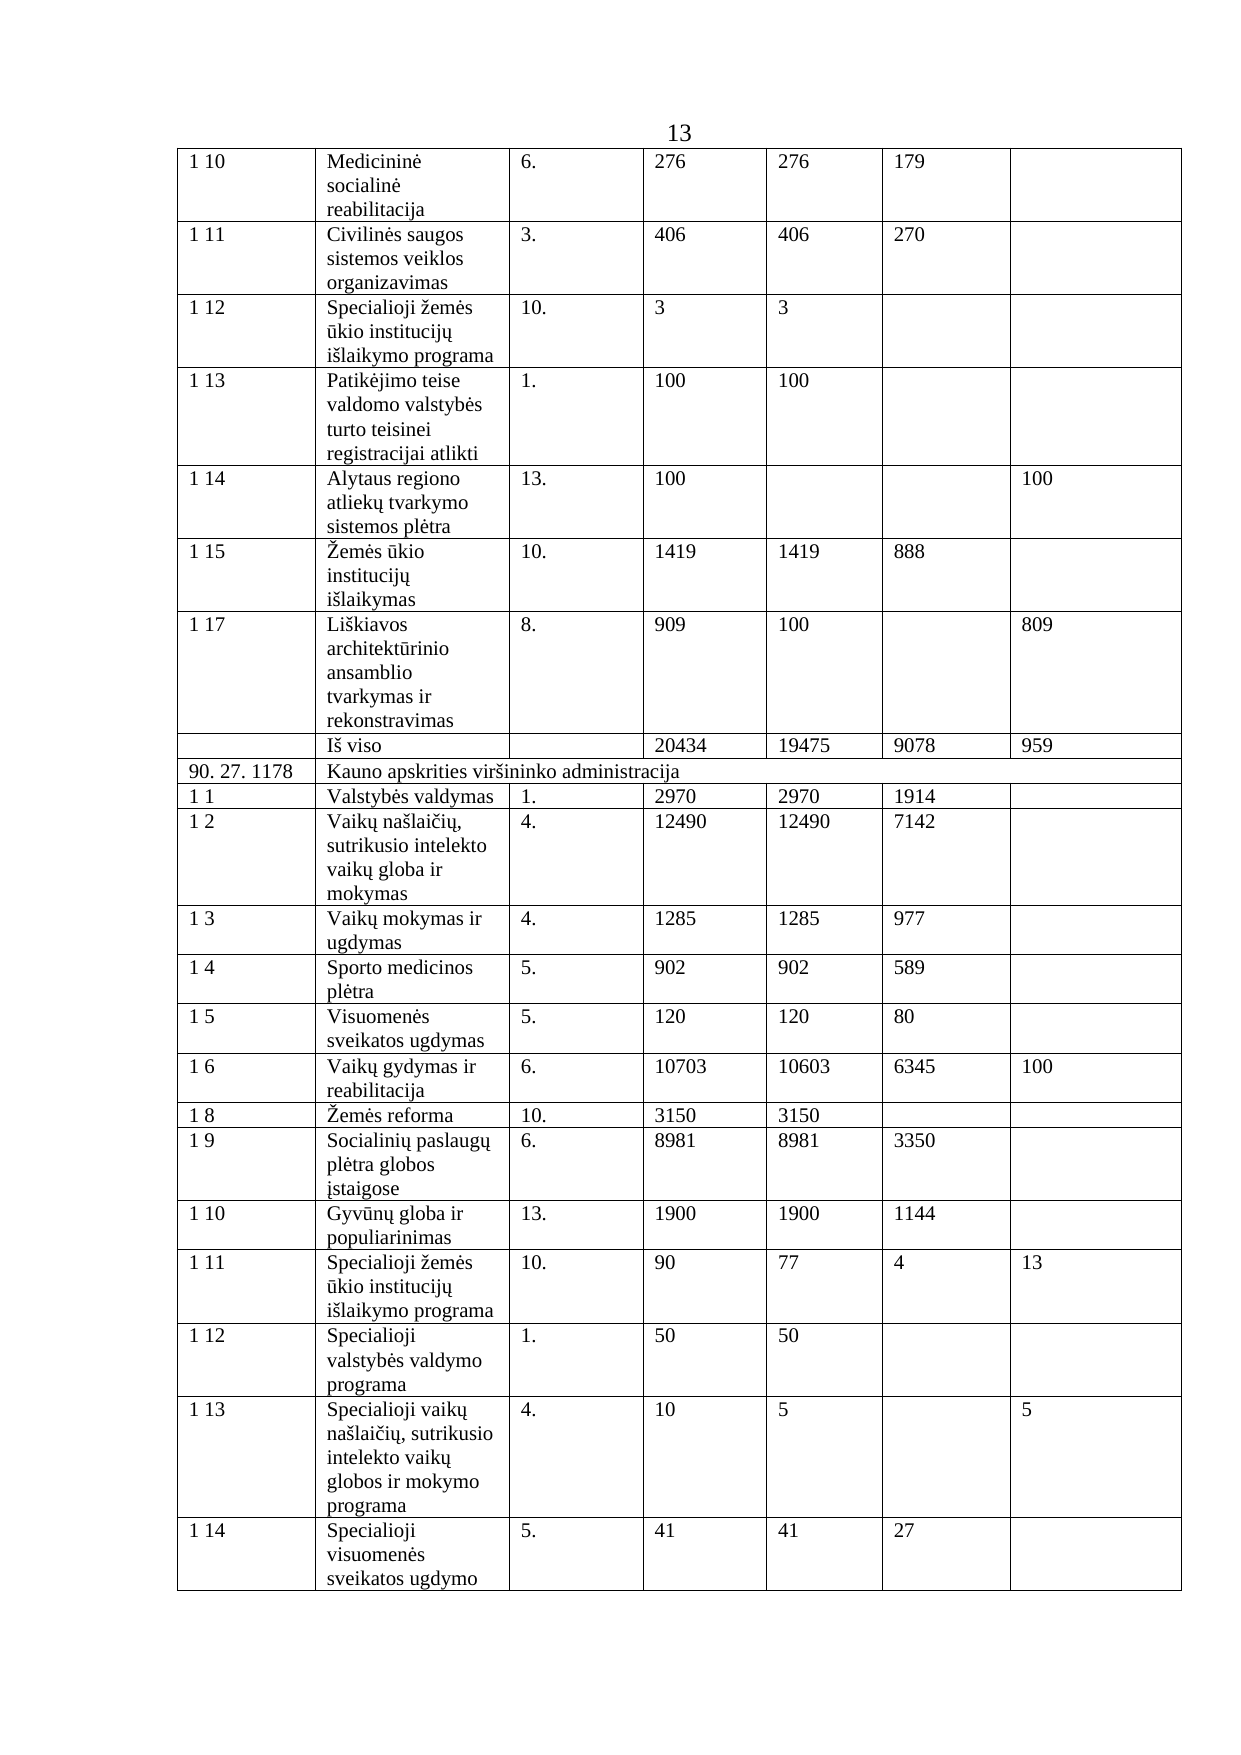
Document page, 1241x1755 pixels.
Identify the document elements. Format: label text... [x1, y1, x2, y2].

table_cell Specialioji žemės ūkio institucijų išlaikymo programa [316, 295, 509, 367]
table_cell [510, 734, 643, 757]
table_cell 13 [1011, 1250, 1181, 1322]
table_cell 19475 [767, 734, 882, 757]
table_cell Patikėjimo teise valdomo valstybės turto teisinei registracijai atlikti [316, 368, 509, 464]
table_cell 8. [510, 612, 643, 732]
table_cell 1 14 [178, 1518, 315, 1590]
table_cell 120 [767, 1004, 882, 1052]
table_cell 902 [644, 955, 766, 1003]
table_cell 100 [1011, 466, 1181, 538]
table_cell 1 11 [178, 222, 315, 294]
table_cell 1285 [767, 906, 882, 954]
table_cell 888 [883, 539, 1010, 611]
table_cell Liškiavos architektūrinio ansamblio tvarkymas ir rekonstravimas [316, 612, 509, 732]
table_cell Iš viso [316, 734, 509, 757]
table_cell 1 13 [178, 1397, 315, 1517]
table_cell 1 6 [178, 1054, 315, 1102]
table_cell [1011, 955, 1181, 1003]
table_cell 276 [644, 149, 766, 221]
table_cell 10 [644, 1397, 766, 1517]
table_cell 13. [510, 466, 643, 538]
table_cell 1 4 [178, 955, 315, 1003]
table_cell 1900 [644, 1201, 766, 1249]
table_cell Specialioji valstybės valdymo programa [316, 1324, 509, 1396]
table_cell 1144 [883, 1201, 1010, 1249]
table_cell 6. [510, 149, 643, 221]
table_cell Civilinės saugos sistemos veiklos organizavimas [316, 222, 509, 294]
table_cell [1011, 1103, 1181, 1127]
table_cell 100 [1011, 1054, 1181, 1102]
table_cell 5 [1011, 1397, 1181, 1517]
table_cell [883, 368, 1010, 464]
table_cell 10. [510, 1103, 643, 1127]
table_cell 1 15 [178, 539, 315, 611]
table_cell 3. [510, 222, 643, 294]
table_cell 1 13 [178, 368, 315, 464]
table_cell 10. [510, 1250, 643, 1322]
table_cell [1011, 906, 1181, 954]
table_cell [1011, 539, 1181, 611]
table_cell 1 8 [178, 1103, 315, 1127]
table_cell 1 1 [178, 784, 315, 808]
table_cell 1900 [767, 1201, 882, 1249]
table_cell 41 [644, 1518, 766, 1590]
table_cell [1011, 809, 1181, 905]
table_cell [883, 1103, 1010, 1127]
table_cell 3 [767, 295, 882, 367]
table_cell 100 [644, 466, 766, 538]
table_cell 276 [767, 149, 882, 221]
table_cell [883, 612, 1010, 732]
table_cell Vaikų našlaičių, sutrikusio intelekto vaikų globa ir mokymas [316, 809, 509, 905]
table_cell 406 [767, 222, 882, 294]
table_cell 10703 [644, 1054, 766, 1102]
table_cell 20434 [644, 734, 766, 757]
table_cell [883, 1397, 1010, 1517]
table_cell Žemės reforma [316, 1103, 509, 1127]
table_cell [767, 466, 882, 538]
table_cell Visuomenės sveikatos ugdymas [316, 1004, 509, 1052]
table_cell 589 [883, 955, 1010, 1003]
table_cell 5 [767, 1397, 882, 1517]
table_cell 1 10 [178, 149, 315, 221]
table_cell 1 12 [178, 1324, 315, 1396]
table_cell Kauno apskrities viršininko administracija [316, 759, 1181, 783]
table_cell 1 3 [178, 906, 315, 954]
table_cell Vaikų mokymas ir ugdymas [316, 906, 509, 954]
table_cell 1 10 [178, 1201, 315, 1249]
table_cell [178, 734, 315, 757]
table_cell 959 [1011, 734, 1181, 757]
table_cell Medicininė socialinė reabilitacija [316, 149, 509, 221]
table_cell 90. 27. 1178 [178, 759, 315, 783]
table_cell Gyvūnų globa ir populiarinimas [316, 1201, 509, 1249]
table_cell [1011, 295, 1181, 367]
table_cell [1011, 368, 1181, 464]
table_cell [883, 295, 1010, 367]
table_cell 1. [510, 1324, 643, 1396]
table_cell 902 [767, 955, 882, 1003]
table_cell 120 [644, 1004, 766, 1052]
table_cell 2970 [644, 784, 766, 808]
table_cell [883, 466, 1010, 538]
table_cell 4 [883, 1250, 1010, 1322]
table_cell [1011, 1324, 1181, 1396]
table_cell 4. [510, 906, 643, 954]
table_cell 1 12 [178, 295, 315, 367]
table_cell Specialioji visuomenės sveikatos ugdymo [316, 1518, 509, 1590]
table_cell 3 [644, 295, 766, 367]
table_cell 1914 [883, 784, 1010, 808]
table_cell Vaikų gydymas ir reabilitacija [316, 1054, 509, 1102]
table_cell 977 [883, 906, 1010, 954]
table_cell 1419 [767, 539, 882, 611]
table_cell 10603 [767, 1054, 882, 1102]
table_cell 100 [644, 368, 766, 464]
table_cell 1419 [644, 539, 766, 611]
table_cell Sporto medicinos plėtra [316, 955, 509, 1003]
table_cell [1011, 784, 1181, 808]
table_cell 100 [767, 368, 882, 464]
table_cell 8981 [644, 1128, 766, 1200]
table_cell 9078 [883, 734, 1010, 757]
table_cell 6. [510, 1054, 643, 1102]
table_cell 77 [767, 1250, 882, 1322]
table_cell Specialioji vaikų našlaičių, sutrikusio intelekto vaikų globos ir mokymo programa [316, 1397, 509, 1517]
table_cell 1. [510, 784, 643, 808]
table_cell Valstybės valdymas [316, 784, 509, 808]
table_cell 5. [510, 1004, 643, 1052]
table_cell 13. [510, 1201, 643, 1249]
table_cell 5. [510, 1518, 643, 1590]
table_cell 27 [883, 1518, 1010, 1590]
table_cell 8981 [767, 1128, 882, 1200]
table_cell 3150 [767, 1103, 882, 1127]
table_cell 41 [767, 1518, 882, 1590]
table_cell 1 17 [178, 612, 315, 732]
table_cell 1 2 [178, 809, 315, 905]
table_cell 1285 [644, 906, 766, 954]
table_cell [1011, 1128, 1181, 1200]
table_cell 12490 [644, 809, 766, 905]
table_cell 809 [1011, 612, 1181, 732]
table_cell 3350 [883, 1128, 1010, 1200]
table_cell 100 [767, 612, 882, 732]
table_cell 1 11 [178, 1250, 315, 1322]
table_cell 50 [767, 1324, 882, 1396]
table_cell [1011, 222, 1181, 294]
table_cell [1011, 1518, 1181, 1590]
table_cell Specialioji žemės ūkio institucijų išlaikymo programa [316, 1250, 509, 1322]
table_cell Alytaus regiono atliekų tvarkymo sistemos plėtra [316, 466, 509, 538]
table_cell 10. [510, 295, 643, 367]
table_cell Socialinių paslaugų plėtra globos įstaigose [316, 1128, 509, 1200]
table_cell 90 [644, 1250, 766, 1322]
table_cell 7142 [883, 809, 1010, 905]
table_cell [883, 1324, 1010, 1396]
table_cell 6. [510, 1128, 643, 1200]
table_cell [1011, 149, 1181, 221]
table_cell 1. [510, 368, 643, 464]
table_cell 1 9 [178, 1128, 315, 1200]
table_cell 12490 [767, 809, 882, 905]
table_cell 80 [883, 1004, 1010, 1052]
table_cell 406 [644, 222, 766, 294]
table_cell 4. [510, 1397, 643, 1517]
table_cell 6345 [883, 1054, 1010, 1102]
table_cell 50 [644, 1324, 766, 1396]
table_cell 2970 [767, 784, 882, 808]
table_cell 1 5 [178, 1004, 315, 1052]
table_cell 909 [644, 612, 766, 732]
table_cell 179 [883, 149, 1010, 221]
table_cell 5. [510, 955, 643, 1003]
table_cell 270 [883, 222, 1010, 294]
table_cell [1011, 1201, 1181, 1249]
table_cell 10. [510, 539, 643, 611]
table_cell Žemės ūkio institucijų išlaikymas [316, 539, 509, 611]
table_cell [1011, 1004, 1181, 1052]
table_cell 4. [510, 809, 643, 905]
table_cell 1 14 [178, 466, 315, 538]
table_cell 3150 [644, 1103, 766, 1127]
